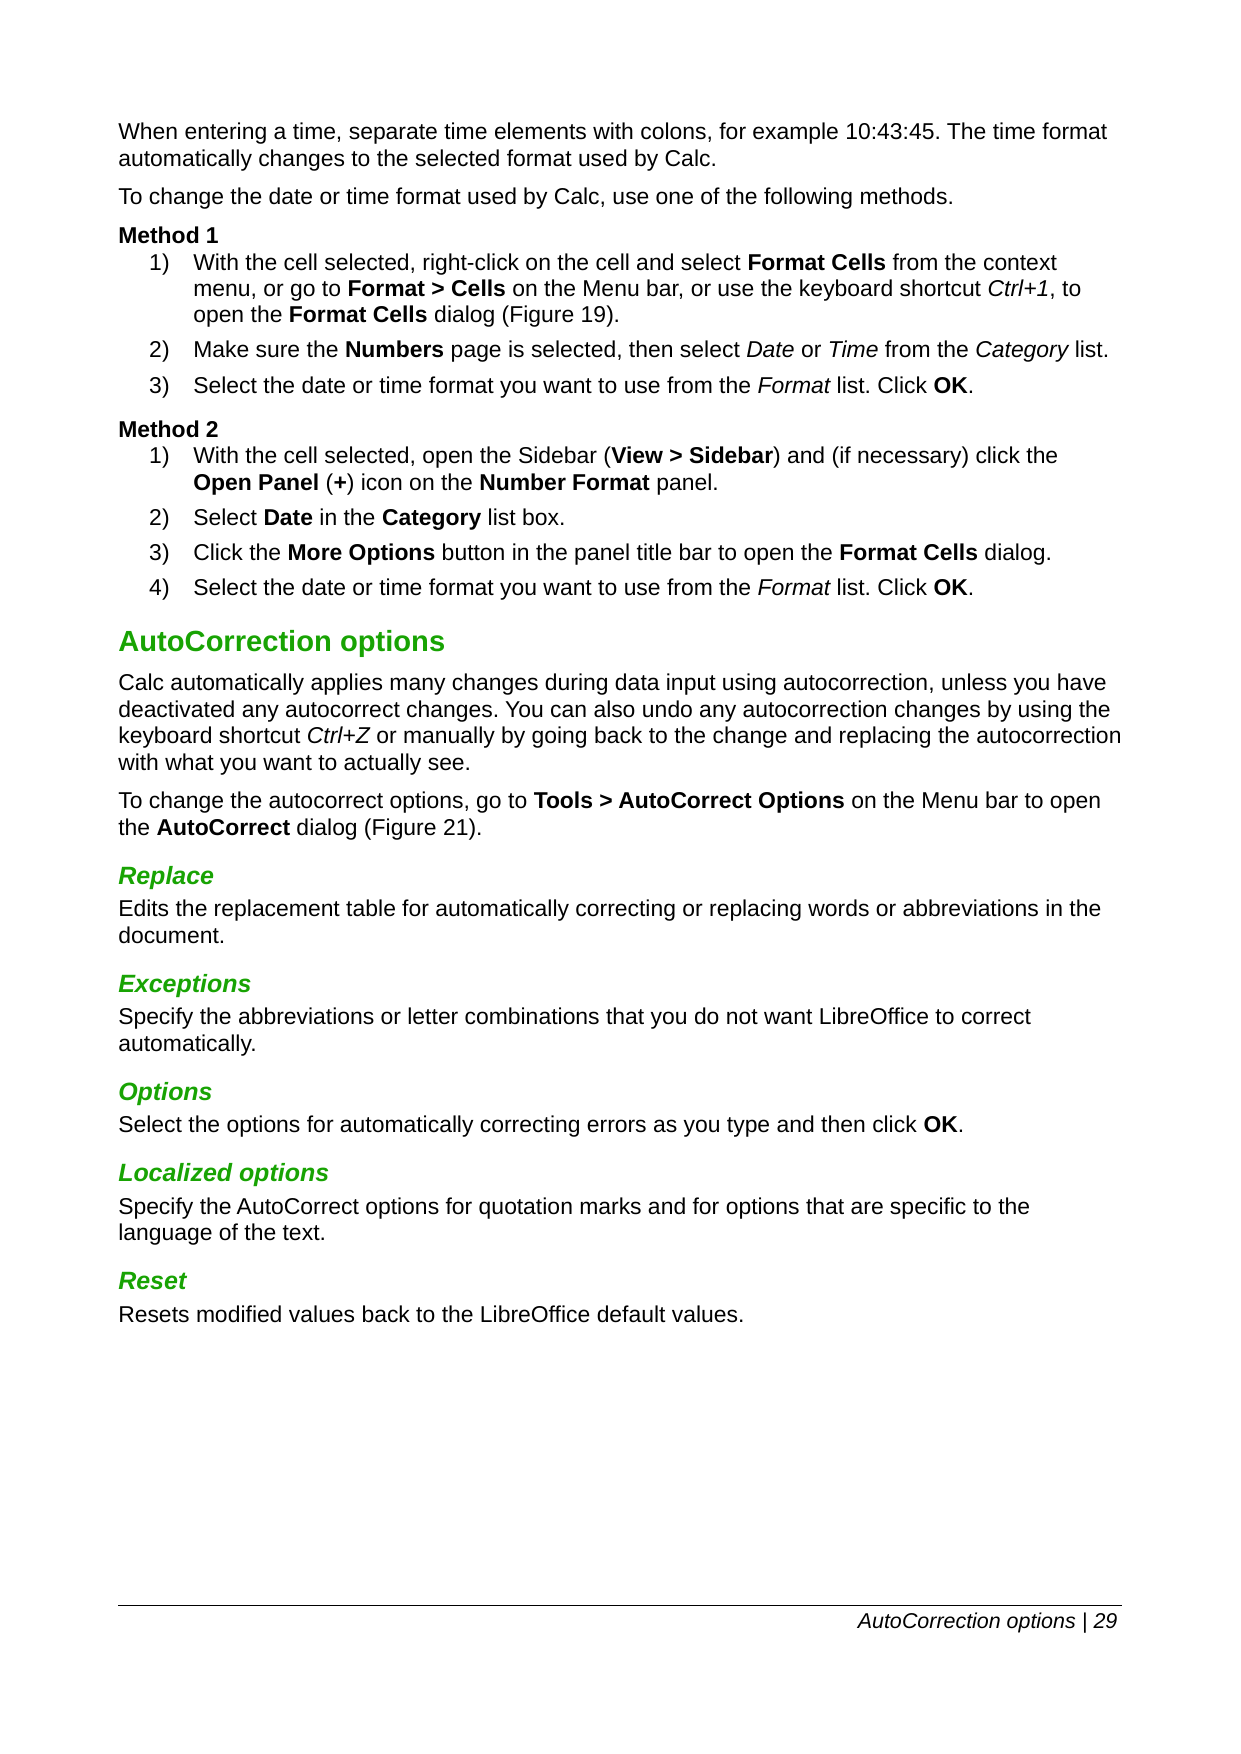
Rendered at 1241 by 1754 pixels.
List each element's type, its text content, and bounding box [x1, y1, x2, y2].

text Calc automatically applies many changes during data input using autocorrection, unless you have deactivated any autocorrect changes. You can also undo any autocorrection changes by using the keyboard shortcut Ctrl+Z or manually by going back to the change and replacing the autocorrection with what you want to actually see. [118, 669, 1122, 775]
text Method 1 [118, 222, 1122, 248]
text Select the options for automatically correcting errors as you type and then click OK. [118, 1111, 1122, 1138]
subtitle AutoCorrection options [118, 624, 1122, 658]
list With the cell selected, open the Sidebar (View > Sidebar) and (if necessary) click the Open Panel (+) icon on the Number Format panel. [169, 442, 1122, 495]
text To change the autocorrect options, go to Tools > AutoCorrect Options on the Menu bar to open the AutoCorrect dialog (Figure 21). [118, 787, 1122, 840]
list Select the date or time format you want to use from the Format list. Click OK. [169, 574, 1122, 600]
text Resets modified values back to the LibreOffice default values. [118, 1301, 1122, 1327]
text Specify the abbreviations or letter combinations that you do not want LibreOffice to correct automatically. [118, 1003, 1122, 1056]
text When entering a time, separate time elements with colons, for example 10:43:45. The time format automatically changes to the selected format used by Calc. [118, 118, 1122, 171]
list Select the date or time format you want to use from the Format list. Click OK. [169, 372, 1122, 398]
subtitle Exceptions [118, 969, 1122, 997]
subtitle Replace [118, 861, 1122, 889]
list Click the More Options button in the panel title bar to open the Format Cells dialog. [169, 539, 1122, 565]
text To change the date or time format used by Calc, use one of the following methods. [118, 183, 1122, 210]
subtitle Reset [118, 1266, 1122, 1295]
text Edits the replacement table for automatically correcting or replacing words or abbreviations in the document. [118, 895, 1122, 948]
subtitle Localized options [118, 1158, 1122, 1187]
list Select Date in the Category list box. [169, 504, 1122, 530]
list Make sure the Numbers page is selected, then select Date or Time from the Category list. [169, 336, 1122, 363]
text Method 2 [118, 416, 1122, 442]
list With the cell selected, right-click on the cell and select Format Cells from the context menu, or go to Format > Cells on the Menu bar, or use the keyboard shortcut Ctrl+1, to open the Format Cells dialog (Figure 19). [169, 248, 1122, 328]
subtitle Options [118, 1077, 1122, 1105]
text Specify the AutoCorrect options for quotation marks and for options that are specific to the language of the text. [118, 1193, 1122, 1246]
